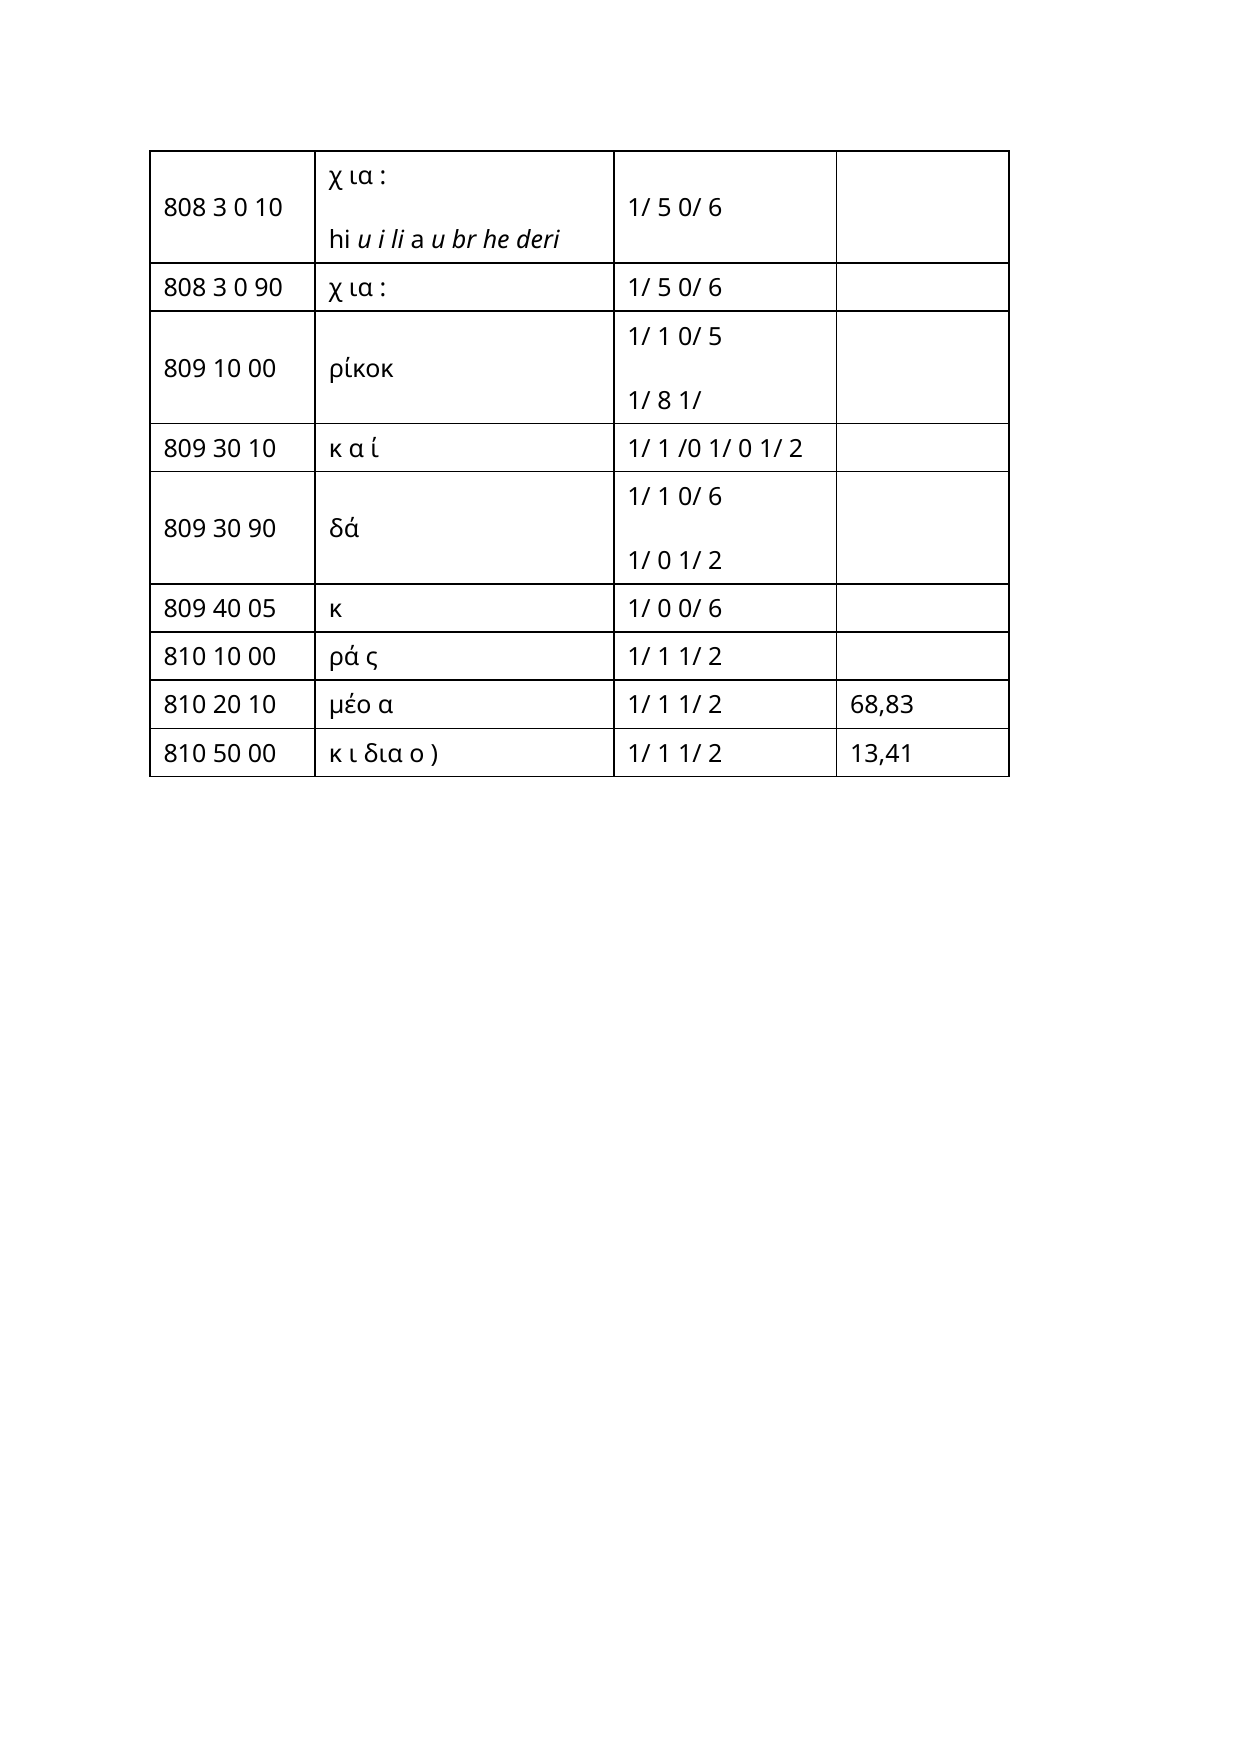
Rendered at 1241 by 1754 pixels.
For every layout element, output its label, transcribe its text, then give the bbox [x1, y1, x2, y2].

table_cell 809 40 05 [151, 585, 314, 631]
table_cell 809 10 00 [151, 312, 314, 423]
table_cell 1/ 1 /0 1/ 0 1/ 2 [615, 424, 836, 471]
table_cell 68,83 [837, 681, 1008, 727]
table_cell χ ια : hi u i li a u br he deri [316, 152, 613, 262]
table_cell [837, 312, 1008, 423]
table_cell 808 3 0 90 [151, 264, 314, 310]
table_cell 1/ 1 0/ 5 1/ 8 1/ [615, 312, 836, 423]
table_cell ρά ς [316, 633, 613, 679]
table_cell 810 20 10 [151, 681, 314, 727]
table_cell κ α ί [316, 424, 613, 471]
table_cell 808 3 0 10 [151, 152, 314, 262]
table_cell μέο α [316, 681, 613, 727]
table_cell 1/ 5 0/ 6 [615, 152, 836, 262]
table_cell [837, 264, 1008, 310]
table_cell [837, 424, 1008, 471]
table_cell 1/ 0 0/ 6 [615, 585, 836, 631]
table_cell ρίκοκ [316, 312, 613, 423]
table_cell [837, 472, 1008, 583]
table_cell 1/ 1 1/ 2 [615, 681, 836, 727]
table_cell 810 50 00 [151, 729, 314, 776]
table_cell 13,41 [837, 729, 1008, 776]
table_cell [837, 152, 1008, 262]
table_cell 1/ 1 0/ 6 1/ 0 1/ 2 [615, 472, 836, 583]
table_cell 1/ 5 0/ 6 [615, 264, 836, 310]
table_cell 809 30 10 [151, 424, 314, 471]
table_cell 809 30 90 [151, 472, 314, 583]
table_cell κ ι δια ο ) [316, 729, 613, 776]
table_cell χ ια : [316, 264, 613, 310]
table_cell [837, 633, 1008, 679]
table_cell 1/ 1 1/ 2 [615, 729, 836, 776]
table_cell 810 10 00 [151, 633, 314, 679]
table_cell 1/ 1 1/ 2 [615, 633, 836, 679]
table_cell δά [316, 472, 613, 583]
table_cell κ [316, 585, 613, 631]
table_cell [837, 585, 1008, 631]
